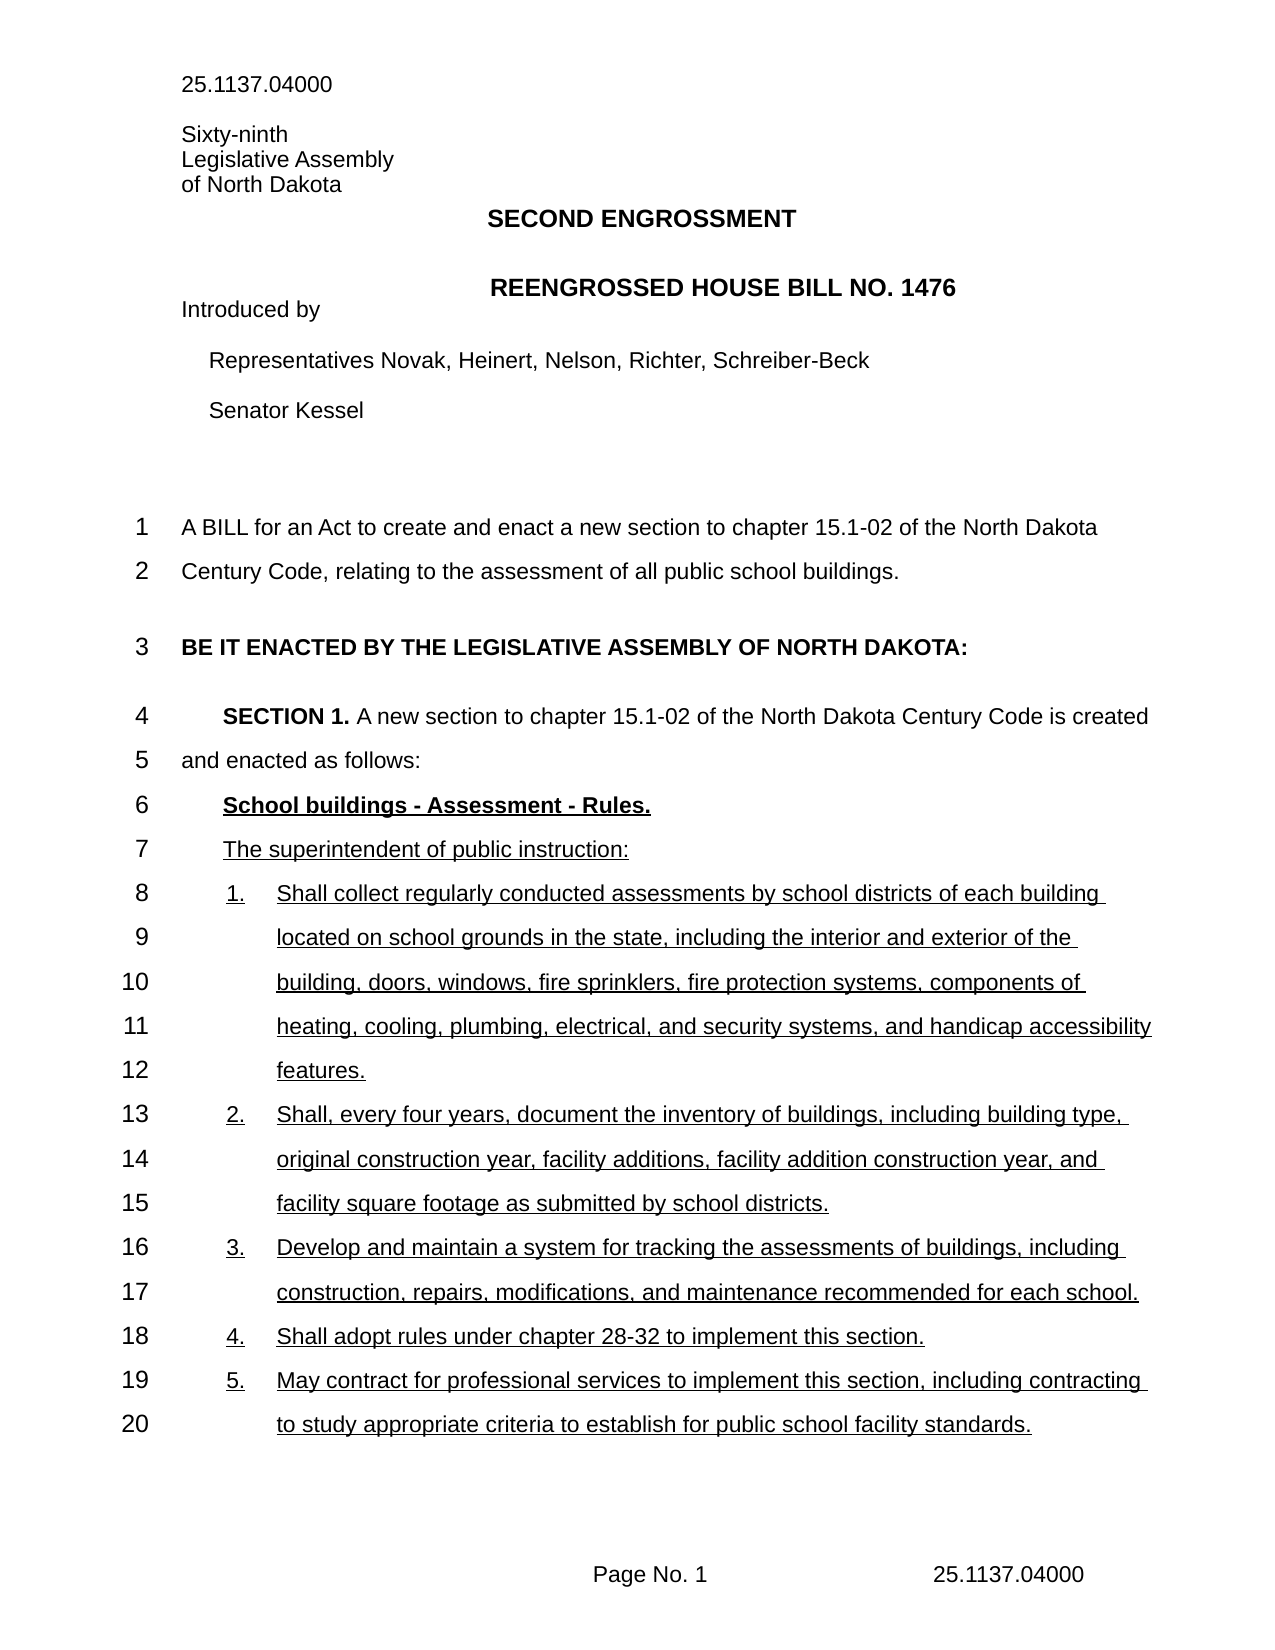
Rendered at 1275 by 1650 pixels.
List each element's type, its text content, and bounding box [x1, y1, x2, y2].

text 4. Shall adopt rules under chapter 28‑32 to implement this section. [181, 1309, 1154, 1353]
subtitle School buildings - Assessment - Rules. [181, 778, 1154, 822]
title A BILL for an Act to create and enact a new section to chapter 15.1‑02 of the North Dakota Century Code, relating to the assessment of all public school buildings. [181, 500, 1154, 588]
text The superintendent of public instruction: [181, 822, 1154, 866]
text Legislative Assembly [181, 148, 1154, 173]
text Senator Kessel [208, 400, 1154, 423]
text Introduced by [181, 298, 1154, 323]
text 3. Develop and maintain a system for tracking the assessments of buildings, including construction, repairs, modifications, and maintenance recommended for each school. [181, 1220, 1154, 1309]
text 25.1137.04000 [181, 73, 1154, 98]
text 2. Shall, every four years, document the inventory of buildings, including building type, original construction year, facility additions, facility addition construction year, and facility square footage as submitted by school districts. [181, 1087, 1154, 1220]
text of North Dakota [181, 173, 1154, 198]
text BE IT ENACTED BY THE LEGISLATIVE ASSEMBLY OF NORTH DAKOTA: [181, 620, 1154, 664]
text 5. May contract for professional services to implement this section, including contracting to study appropriate criteria to establish for public school facility standards. [181, 1353, 1154, 1442]
title REENGROSSED House BILL NO. 1476 [490, 272, 956, 301]
text 1. Shall collect regularly conducted assessments by school districts of each building located on school grounds in the state, including the interior and exterior of the building, doors, windows, fire sprinklers, fire protection systems, components of heating, cooling, plumbing, electrical, and security systems, and handicap accessibility features. [181, 866, 1154, 1087]
text Representatives Novak, Heinert, Nelson, Richter, Schreiber-Beck [208, 350, 1154, 373]
title SECOND ENGROSSMENT [487, 206, 797, 233]
text Sixty-ninth [181, 123, 1154, 148]
text SECTION 1. A new section to chapter 15.1‑02 of the North Dakota Century Code is created and enacted as follows: [181, 689, 1154, 778]
